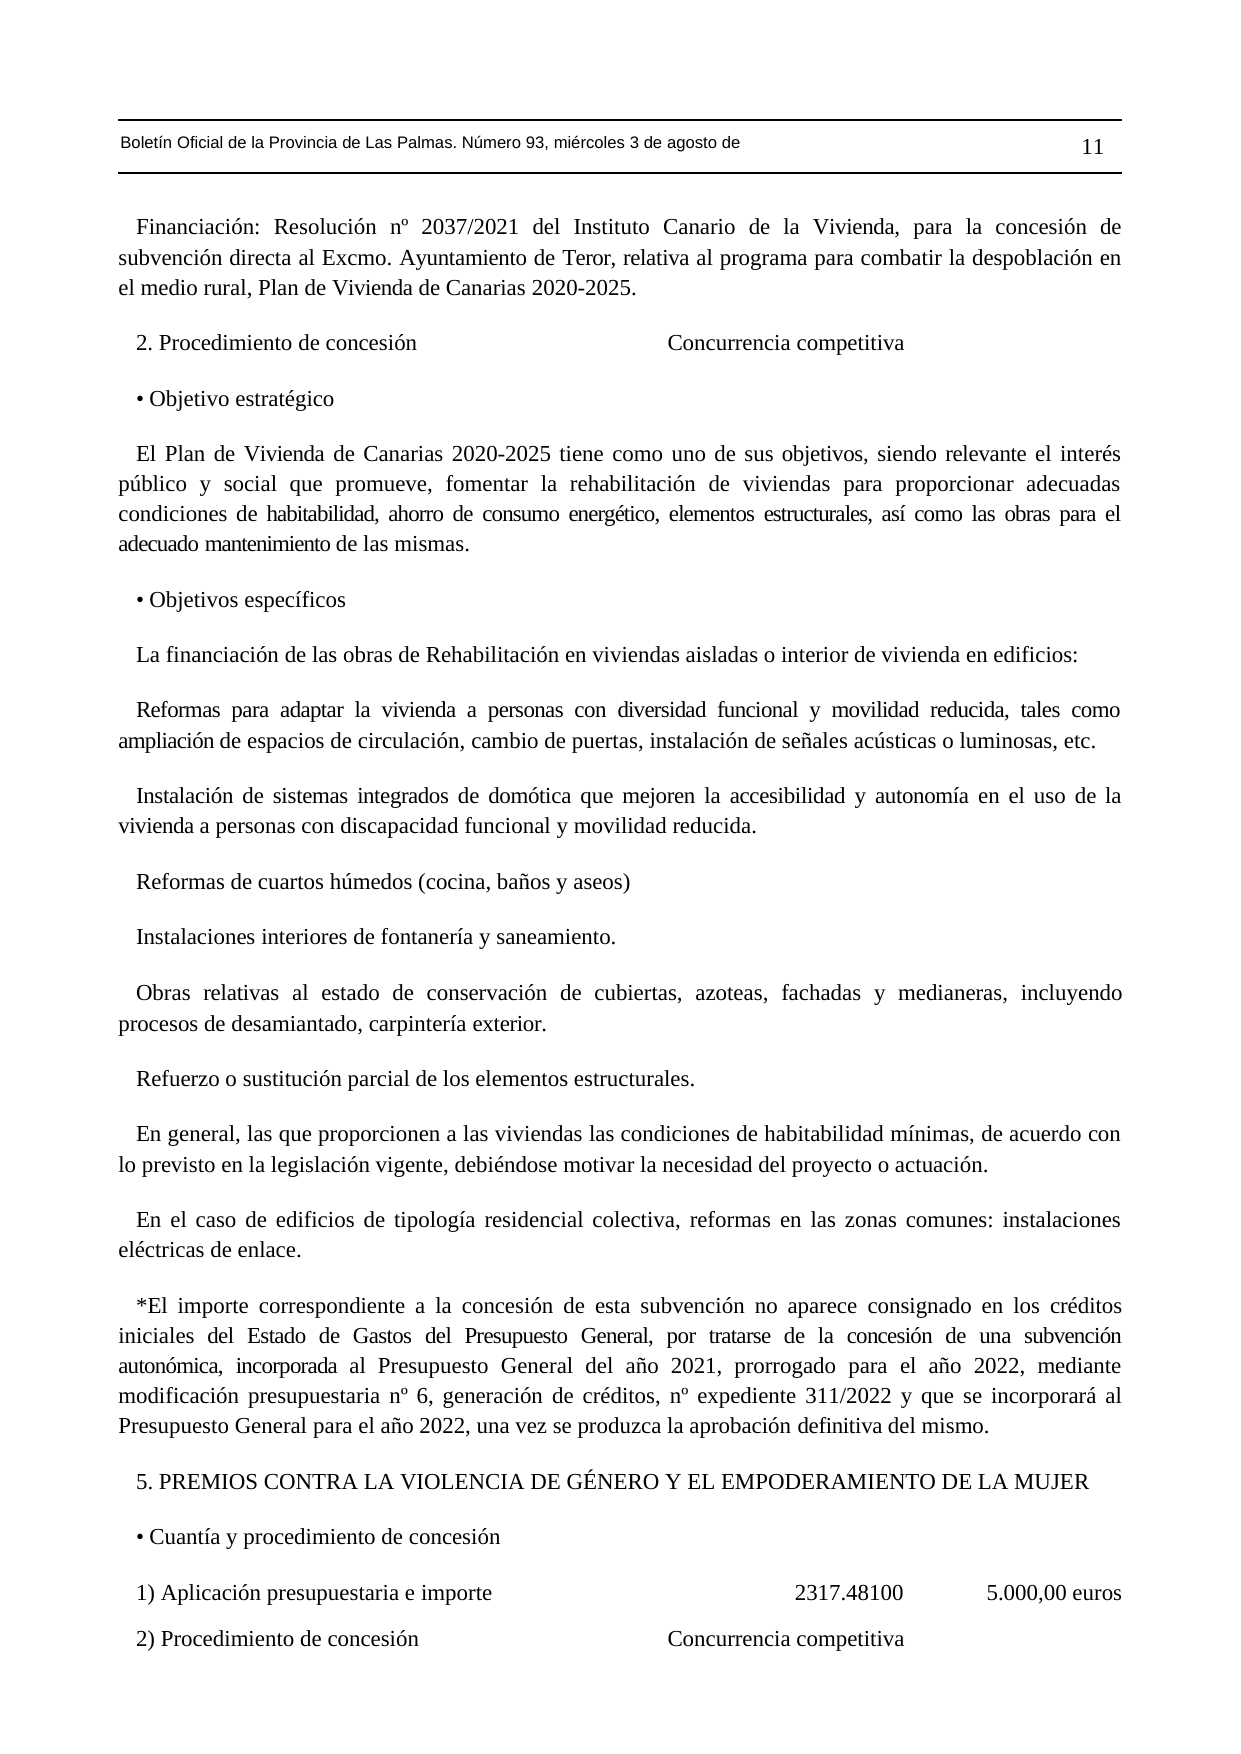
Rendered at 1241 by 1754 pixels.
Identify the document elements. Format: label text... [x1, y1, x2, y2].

table_cell 5.000,00 euros [945, 1565, 1127, 1652]
table_header [584, 1524, 1127, 1564]
text 5. PREMIOS CONTRA LA VIOLENCIA DE GÉNERO Y EL EMPODERAMIENTO DE LA MUJER [136, 1468, 1138, 1494]
text En general, las que proporcionen a las viviendas las condiciones de habitabilidad mínimas, de acuerdo con lo previsto en la legislación vigente, debiéndose motivar la necesidad del proyecto o actuación. [118, 1120, 1122, 1177]
text Reformas de cuartos húmedos (cocina, baños y aseos) Instalaciones interiores de fontanería y saneamiento. [136, 868, 632, 949]
list Objetivo estratégico [136, 384, 1138, 411]
text Obras relativas al estado de conservación de cubiertas, azoteas, fachadas y medianeras, incluyendo procesos de desamiantado, carpintería exterior. [118, 979, 1122, 1036]
text Reformas para adaptar la vivienda a personas con diversidad funcional y movilidad reducida, tales como ampliación de espacios de circulación, cambio de puertas, instalación de señales acústicas o luminosas, etc. [118, 697, 1122, 753]
list Procedimiento de concesión Concurrencia competitiva [136, 329, 1138, 356]
text La financiación de las obras de Rehabilitación en viviendas aisladas o interior de vivienda en edificios: [136, 641, 1138, 668]
text *El importe correspondiente a la concesión de esta subvención no aparece consignado en los créditos iniciales del Estado de Gastos del Presupuesto General, por tratarse de la concesión de una subvención autonómica, incorporada al Presupuesto General del año 2021, prorrogado para el año 2022, mediante modificación presupuestaria nº 6, generación de créditos, nº expediente 311/2022 y que se incorporará al Presupuesto General para el año 2022, una vez se produzca la aprobación definitiva del mismo. [118, 1292, 1122, 1439]
table_cell Aplicación presupuestaria e importe Procedimiento de concesión [131, 1565, 584, 1652]
text El Plan de Vivienda de Canarias 2020-2025 tiene como uno de sus objetivos, siendo relevante el interés público y social que promueve, fomentar la rehabilitación de viviendas para proporcionar adecuadas condiciones de habitabilidad, ahorro de consumo energético, elementos estructurales, así como las obras para el adecuado mantenimiento de las mismas. [118, 440, 1122, 557]
text En el caso de edificios de tipología residencial colectiva, reformas en las zonas comunes: instalaciones eléctricas de enlace. [118, 1206, 1123, 1263]
list Objetivos específicos [136, 586, 1138, 612]
table_header Cuantía y procedimiento de concesión [131, 1524, 584, 1564]
text Instalación de sistemas integrados de domótica que mejoren la accesibilidad y autonomía en el uso de la vivienda a personas con discapacidad funcional y movilidad reducida. [118, 782, 1122, 839]
table_cell 2317.48100 Concurrencia competitiva [584, 1565, 945, 1652]
text Refuerzo o sustitución parcial de los elementos estructurales. [136, 1065, 1138, 1091]
text Financiación: Resolución nº 2037/2021 del Instituto Canario de la Vivienda, para la concesión de subvención directa al Excmo. Ayuntamiento de Teror, relativa al programa para combatir la despoblación en el medio rural, Plan de Vivienda de Canarias 2020-2025. [118, 213, 1122, 300]
